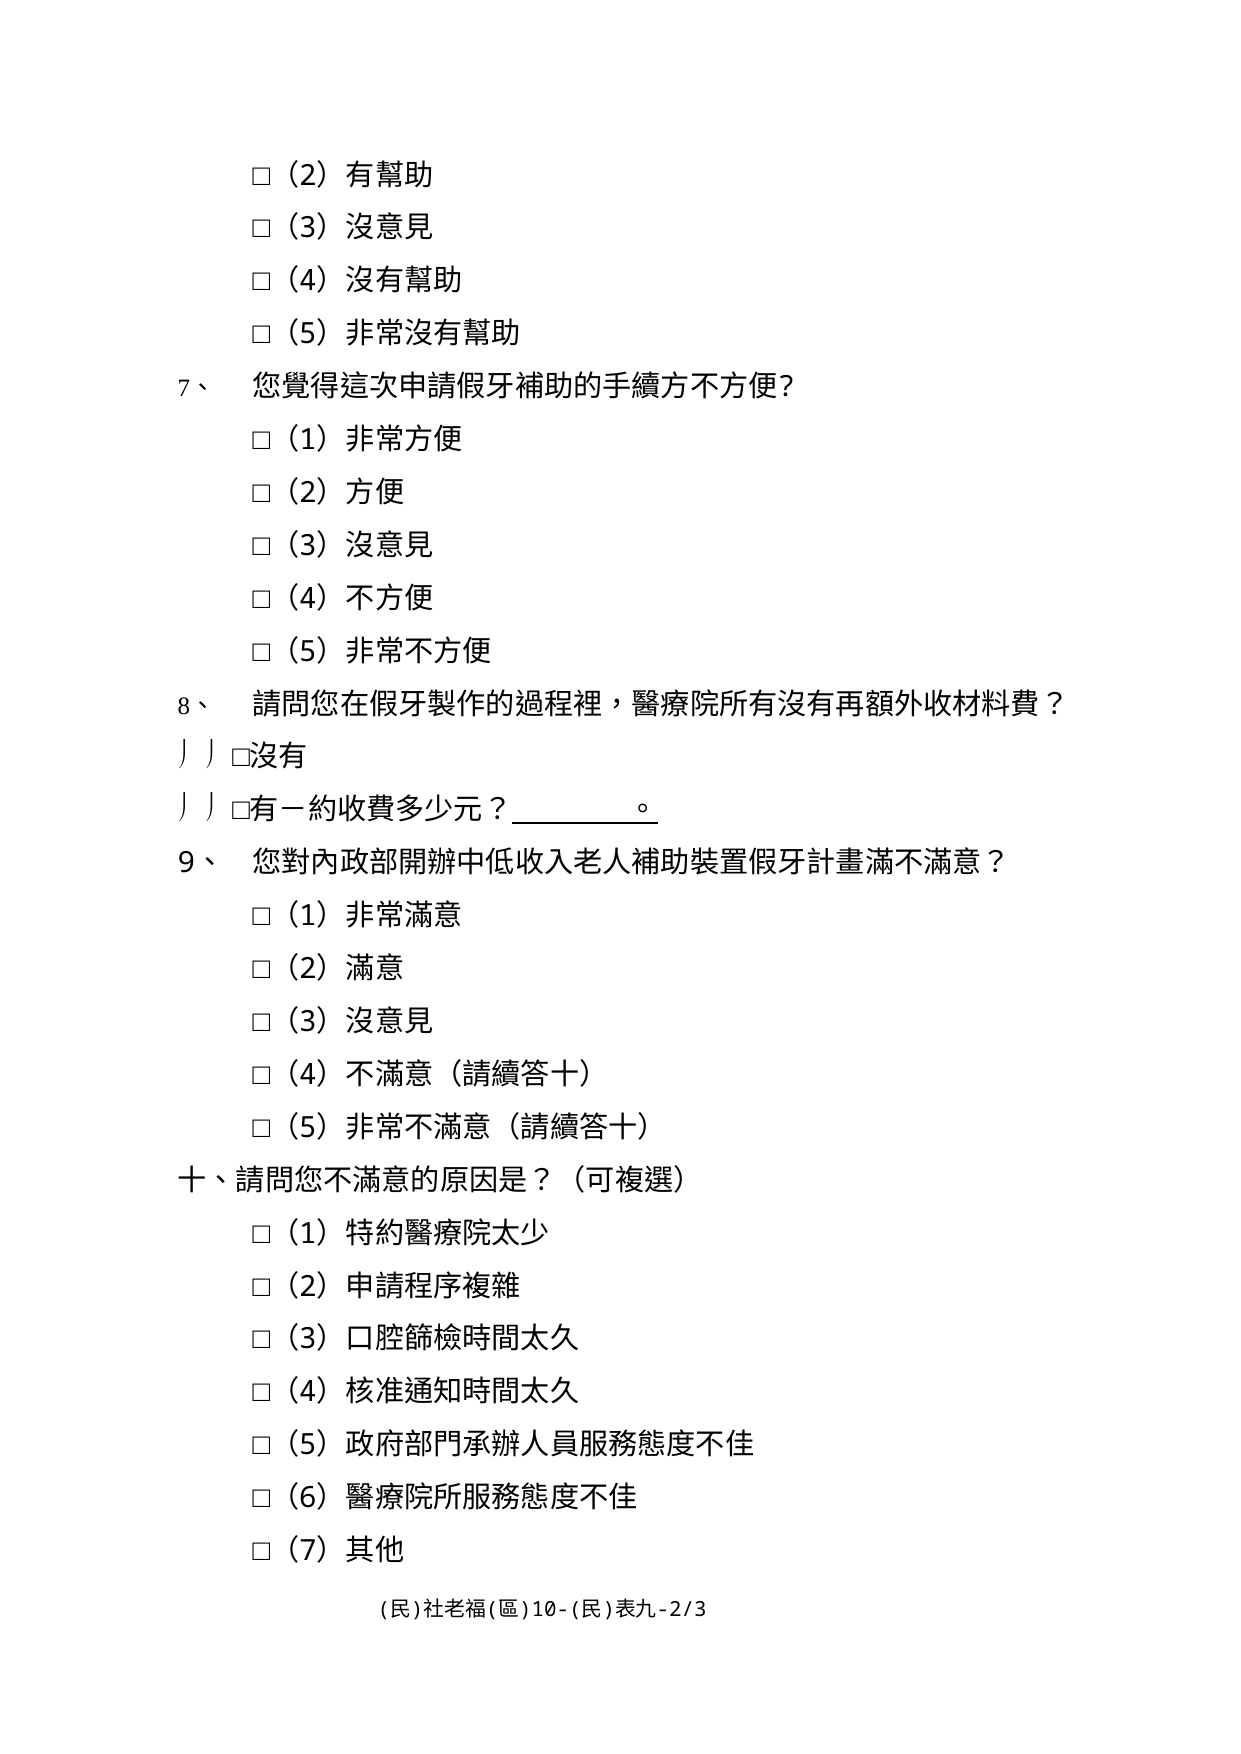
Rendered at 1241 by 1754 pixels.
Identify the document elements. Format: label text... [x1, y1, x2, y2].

text □（6）醫療院所服務態度不佳 □（7）其他 [252, 1474, 1092, 1569]
text □（1）特約醫療院太少 [252, 1209, 1092, 1252]
text □（3）口腔篩檢時間太久 [252, 1315, 1092, 1357]
text □（1）非常方便 [252, 416, 1092, 458]
text □（1）非常滿意 [252, 892, 1092, 934]
text   □有－約收費多少元？ 。 [177, 786, 1092, 828]
list 您覺得這次申請假牙補助的手續方不方便? [177, 363, 1092, 405]
text □（2）方便 □（3）沒意見 □（4）不方便 □（5）非常不方便 [252, 468, 1092, 670]
text □（2）滿意 □（3）沒意見 □（4）不滿意（請續答十） □（5）非常不滿意（請續答十） [252, 945, 1092, 1146]
text 十、請問您不滿意的原因是？（可複選） [177, 1156, 1092, 1199]
list 請問您在假牙製作的過程裡，醫療院所有沒有再額外收材料費？ [177, 680, 1092, 722]
text   □沒有 [177, 733, 1092, 775]
text □（2）申請程序複雜 [252, 1262, 1092, 1304]
text □（4）核准通知時間太久 □（5）政府部門承辦人員服務態度不佳 [252, 1368, 1092, 1463]
list 您對內政部開辦中低收入老人補助裝置假牙計畫滿不滿意？ [177, 839, 1092, 881]
text □（2）有幫助 □（3）沒意見 □（4）沒有幫助 □（5）非常沒有幫助 [252, 151, 1092, 352]
